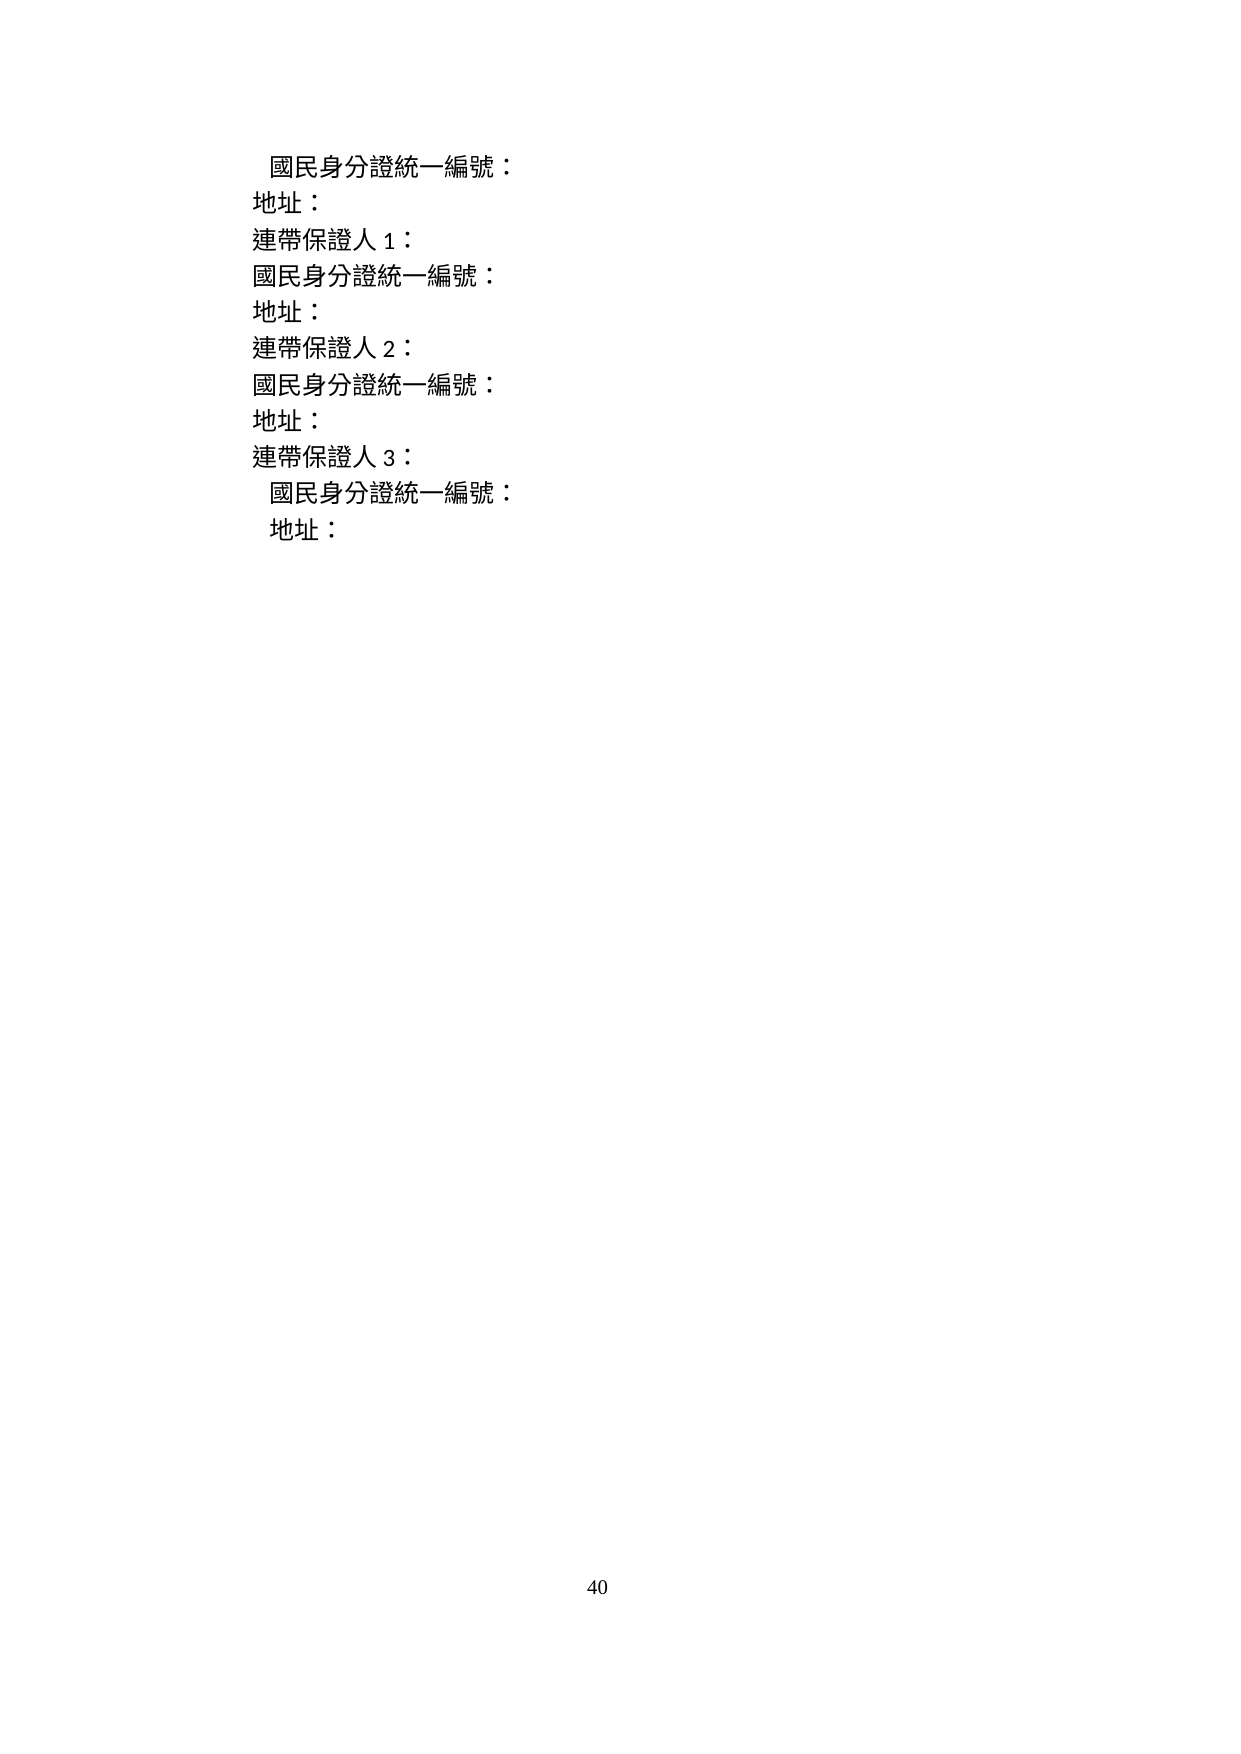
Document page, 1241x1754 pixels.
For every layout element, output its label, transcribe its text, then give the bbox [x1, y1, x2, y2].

text 連帶保證人1： [94, 220, 1100, 256]
text 國民身分證統一編號： [94, 474, 1100, 510]
text 地址： [94, 401, 1100, 438]
text 國民身分證統一編號： [94, 148, 1100, 184]
text 連帶保證人3： [94, 438, 1100, 474]
text 國民身分證統一編號： [94, 256, 1100, 293]
text 地址： [94, 510, 1100, 546]
text 地址： [94, 184, 1100, 220]
text 地址： [94, 293, 1100, 329]
text 國民身分證統一編號： [94, 365, 1100, 401]
text 連帶保證人2： [94, 329, 1100, 365]
